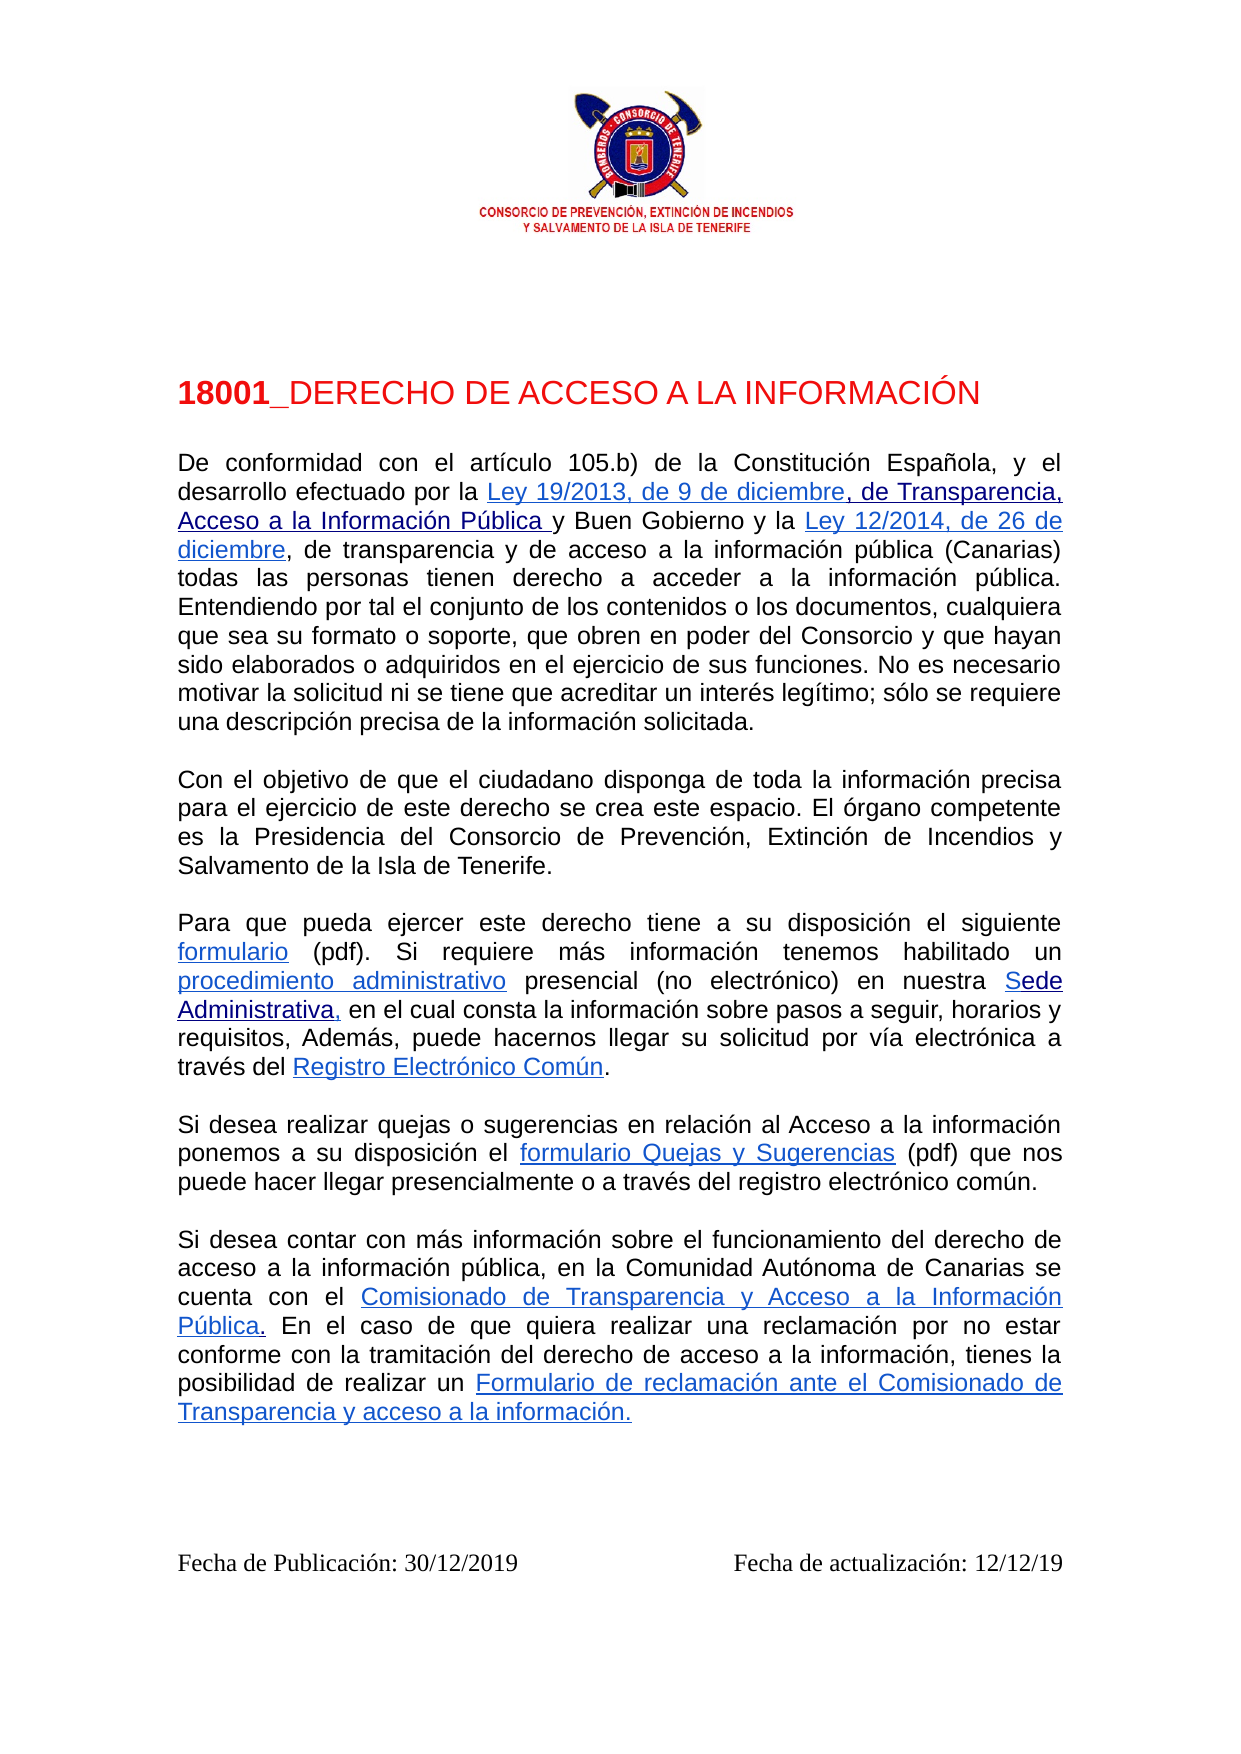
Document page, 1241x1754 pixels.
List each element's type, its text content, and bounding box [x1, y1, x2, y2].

text De conformidad con el artículo 105.b) de la Constitución Española, y el desarrollo efectuado por la Ley 19/2013, de 9 de diciembre, de Transparencia, Acceso a la Información Pública y Buen Gobierno y la Ley 12/2014, de 26 de diciembre, de transparencia y de acceso a la información pública (Canarias) todas las personas tienen derecho a acceder a la información pública. Entendiendo por tal el conjunto de los contenidos o los documentos, cualquiera que sea su formato o soporte, que obren en poder del Consorcio y que hayan sido elaborados o adquiridos en el ejercicio de sus funciones. No es necesario motivar la solicitud ni se tiene que acreditar un interés legítimo; sólo se requiere una descripción precisa de la información solicitada. [177, 448, 1063, 736]
text Si desea contar con más información sobre el funcionamiento del derecho de acceso a la información pública, en la Comunidad Autónoma de Canarias se cuenta con el Comisionado de Transparencia y Acceso a la Información Pública. En el caso de que quiera realizar una reclamación por no estar conforme con la tramitación del derecho de acceso a la información, tienes la posibilidad de realizar un Formulario de reclamación ante el Comisionado de Transparencia y acceso a la información. [177, 1225, 1063, 1426]
picture [454, 79, 824, 246]
text Para que pueda ejercer este derecho tiene a su disposición el siguiente formulario (pdf). Si requiere más información tenemos habilitado un procedimiento administrativo presencial (no electrónico) en nuestra Sede Administrativa, en el cual consta la información sobre pasos a seguir, horarios y requisitos, Además, puede hacernos llegar su solicitud por vía electrónica a través del Registro Electrónico Común. [177, 908, 1063, 1081]
subtitle 18001_DERECHO DE ACCESO A LA INFORMACIÓN [177, 373, 1063, 412]
text Con el objetivo de que el ciudadano disponga de toda la información precisa para el ejercicio de este derecho se crea este espacio. El órgano competente es la Presidencia del Consorcio de Prevención, Extinción de Incendios y Salvamento de la Isla de Tenerife. [177, 765, 1063, 880]
text Si desea realizar quejas o sugerencias en relación al Acceso a la información ponemos a su disposición el formulario Quejas y Sugerencias (pdf) que nos puede hacer llegar presencialmente o a través del registro electrónico común. [177, 1110, 1063, 1196]
